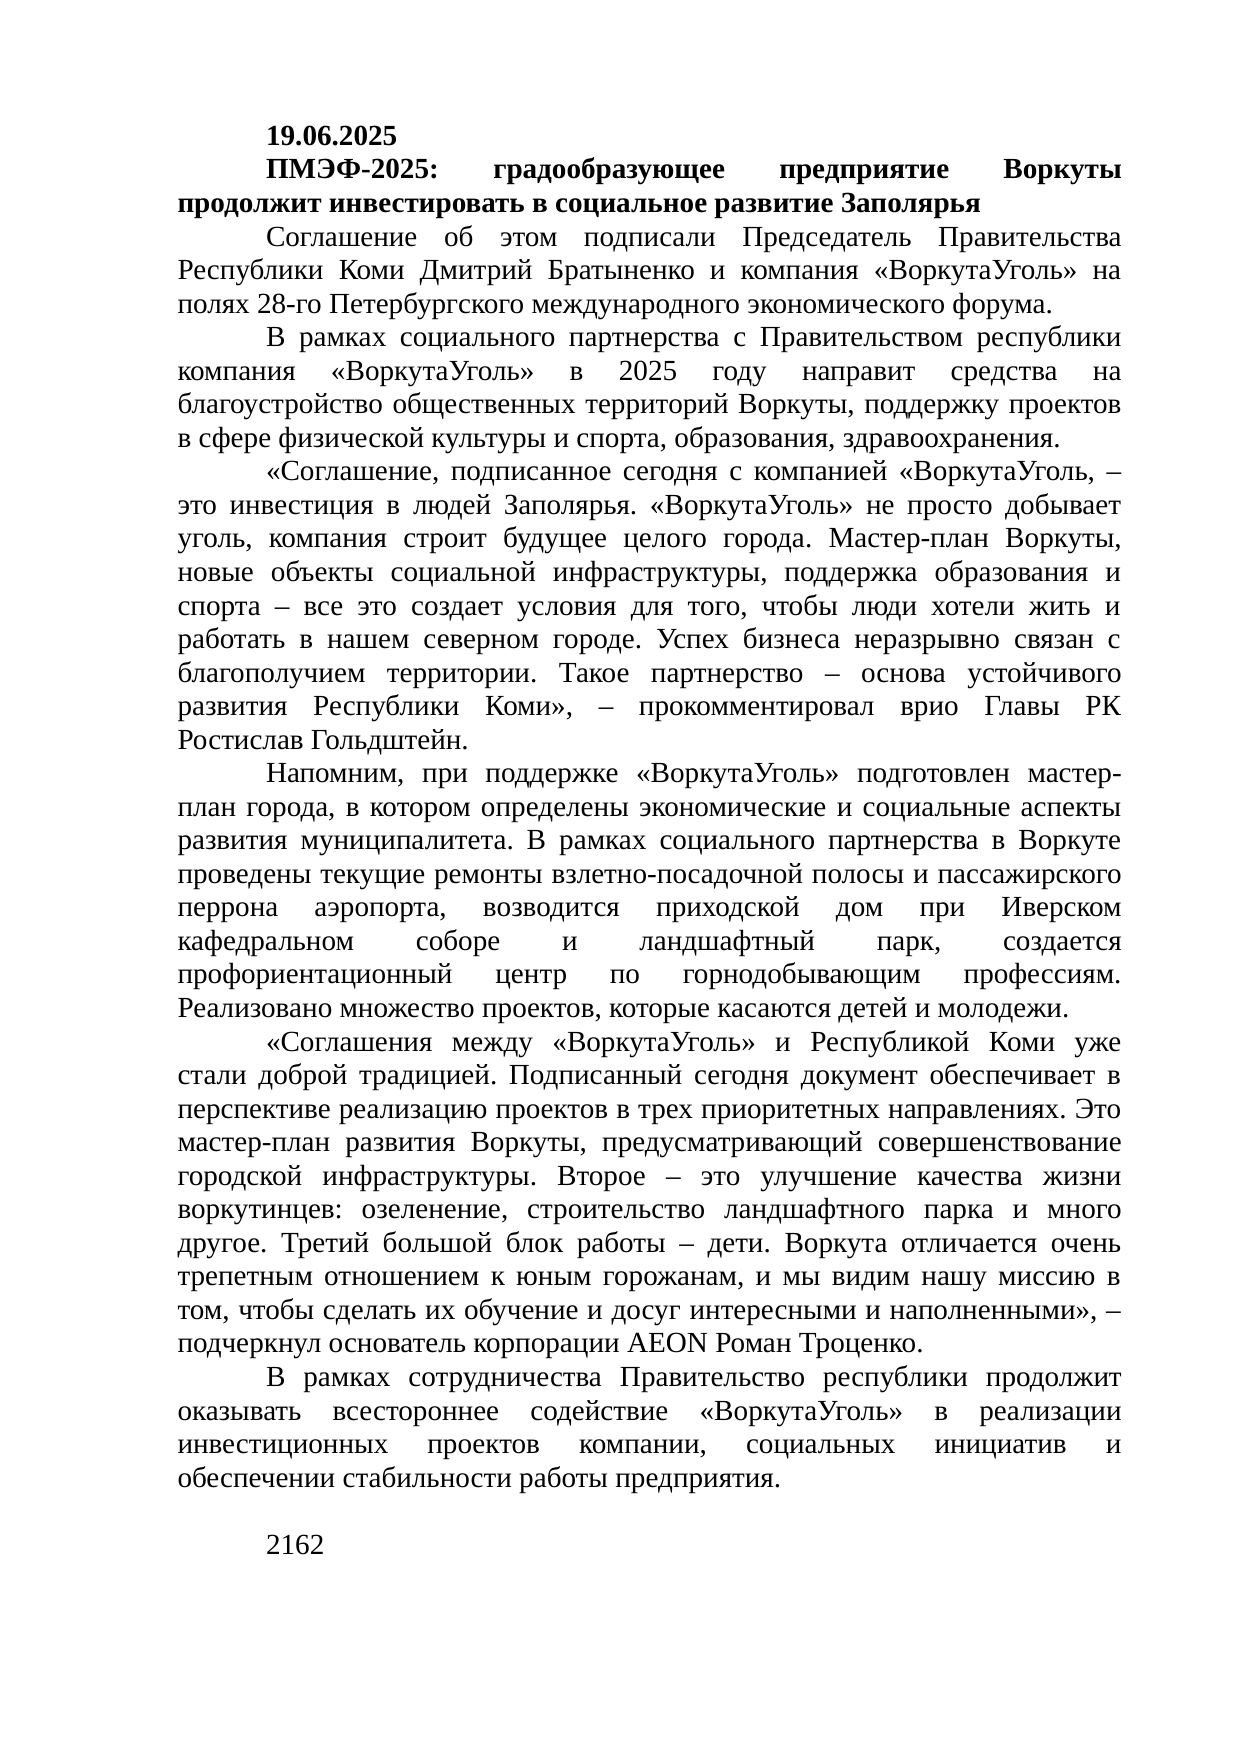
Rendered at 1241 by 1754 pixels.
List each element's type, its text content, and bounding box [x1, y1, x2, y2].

text В рамках сотрудничества Правительство республики продолжит оказывать всестороннее содействие «ВоркутаУголь» в реализации инвестиционных проектов компании, социальных инициатив и обеспечении стабильности работы предприятия. [177, 1359, 1122, 1493]
text В рамках социального партнерства с Правительством республики компания «ВоркутаУголь» в 2025 году направит средства на благоустройство общественных территорий Воркуты, поддержку проектов в сфере физической культуры и спорта, образования, здравоохранения. [177, 319, 1122, 453]
text Напомним, при поддержке «ВоркутаУголь» подготовлен мастер-план города, в котором определены экономические и социальные аспекты развития муниципалитета. В рамках социального партнерства в Воркуте проведены текущие ремонты взлетно-посадочной полосы и пассажирского перрона аэропорта, возводится приходской дом при Иверском кафедральном соборе и ландшафтный парк, создается профориентационный центр по горнодобывающим профессиям. Реализовано множество проектов, которые касаются детей и молодежи. [177, 755, 1122, 1024]
text «Соглашение, подписанное сегодня с компанией «ВоркутаУголь, – это инвестиция в людей Заполярья. «ВоркутаУголь» не просто добывает уголь, компания строит будущее целого города. Мастер-план Воркуты, новые объекты социальной инфраструктуры, поддержка образования и спорта – все это создает условия для того, чтобы люди хотели жить и работать в нашем северном городе. Успех бизнеса неразрывно связан с благополучием территории. Такое партнерство – основа устойчивого развития Республики Коми», – прокомментировал врио Главы РК Ростислав Гольдштейн. [177, 453, 1122, 755]
text ПМЭФ-2025: градообразующее предприятие Воркуты продолжит инвестировать в социальное развитие Заполярья [177, 152, 1122, 219]
text «Соглашения между «ВоркутаУголь» и Республикой Коми уже стали доброй традицией. Подписанный сегодня документ обеспечивает в перспективе реализацию проектов в трех приоритетных направлениях. Это мастер-план развития Воркуты, предусматривающий совершенствование городской инфраструктуры. Второе – это улучшение качества жизни воркутинцев: озеленение, строительство ландшафтного парка и много другое. Третий большой блок работы – дети. Воркута отличается очень трепетным отношением к юным горожанам, и мы видим нашу миссию в том, чтобы сделать их обучение и досуг интересными и наполненными», – подчеркнул основатель корпорации AEON Роман Троценко. [177, 1024, 1122, 1359]
text 2162 [177, 1527, 1122, 1560]
text Соглашение об этом подписали Председатель Правительства Республики Коми Дмитрий Братыненко и компания «ВоркутаУголь» на полях 28-го Петербургского международного экономического форума. [177, 219, 1122, 319]
text 19.06.2025 [177, 118, 1122, 152]
